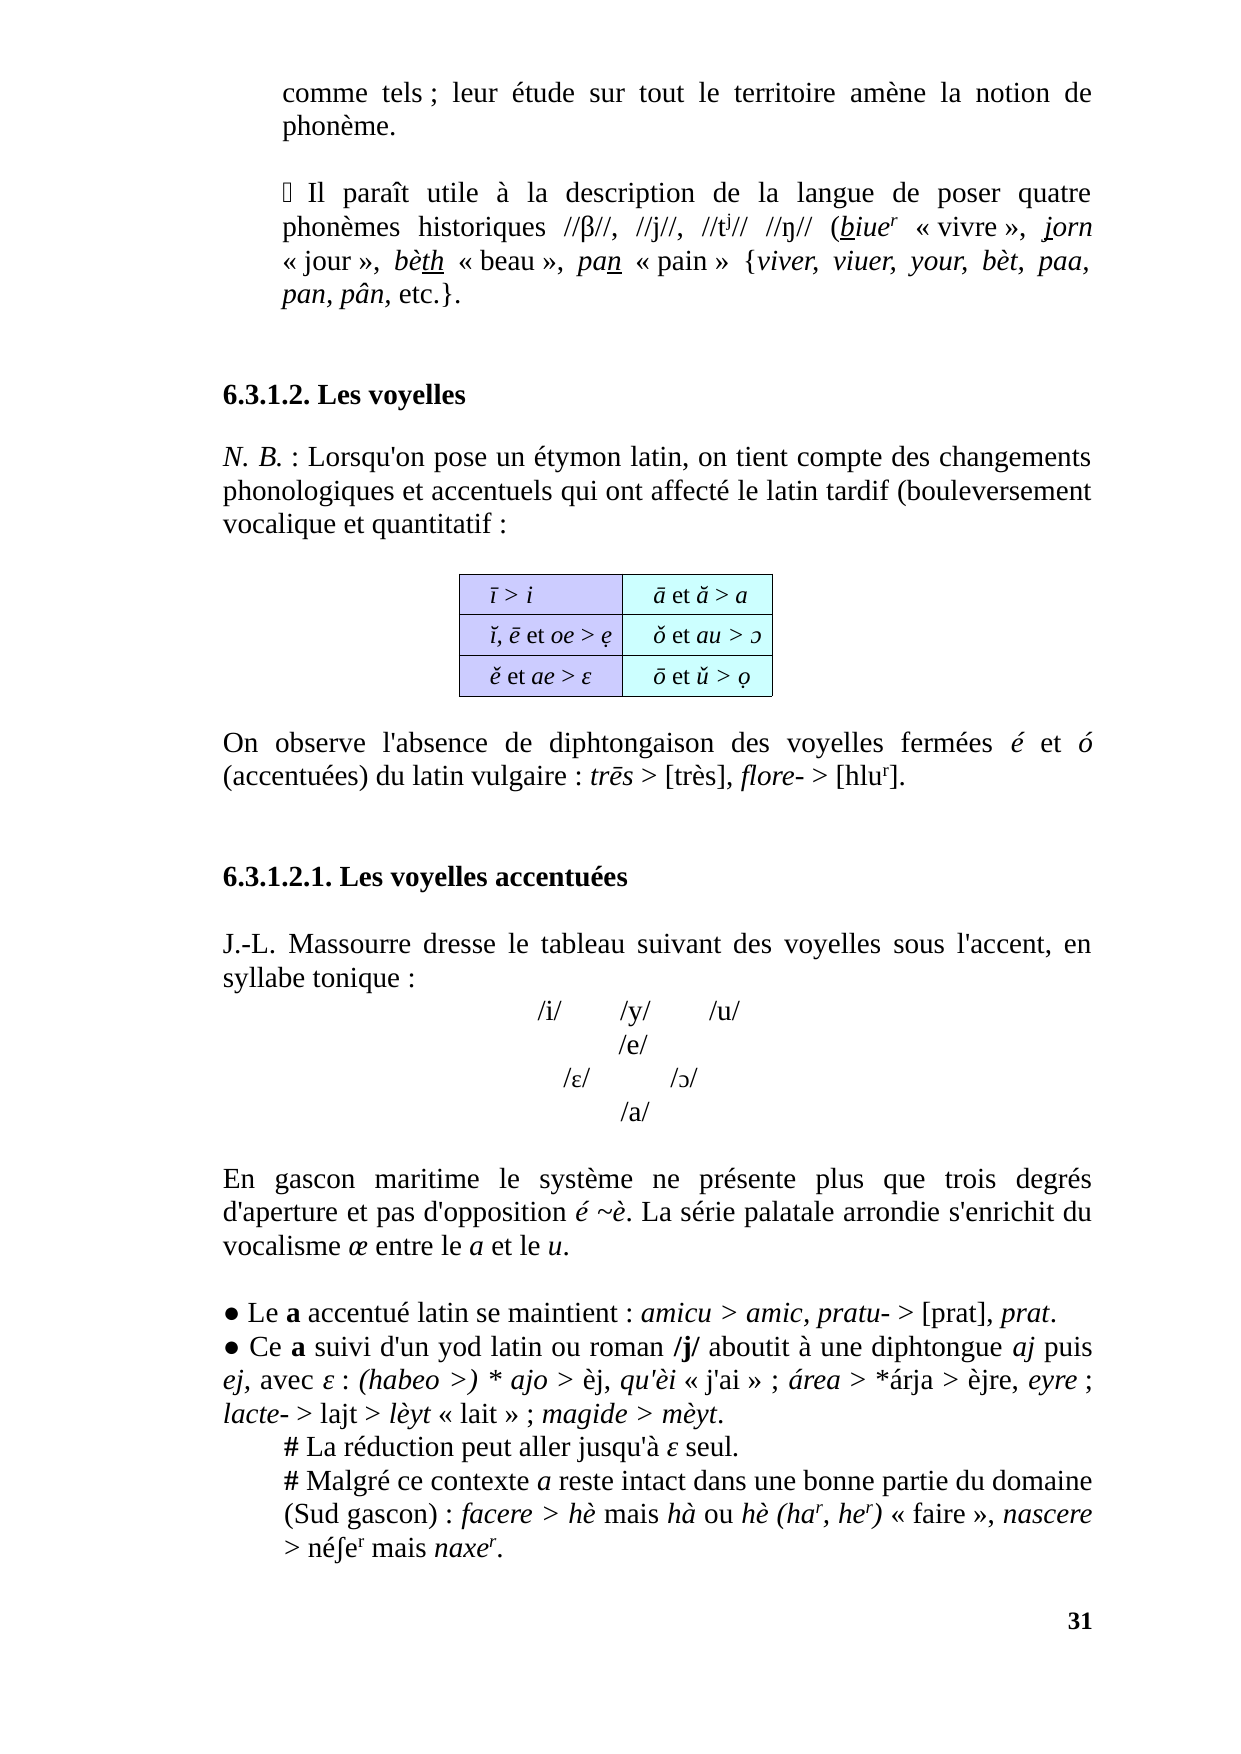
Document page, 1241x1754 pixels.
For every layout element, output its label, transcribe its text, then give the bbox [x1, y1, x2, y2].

text # Malgré ce contexte a reste intact dans une bonne partie du domaine (Sud gascon) : facere > hè mais hà ou hè (har, her) « faire », nascere > néʃer mais naxer. [284, 1463, 1093, 1563]
text ● Ce a suivi d'un yod latin ou roman /j/ aboutit à une diphtongue aj puis ej, avec ε : (habeo >) * ajo > èj, qu'èi « j'ai » ; área > *árja > èjre, eyre ; lacte- > lajt > lèyt « lait » ; magide > mèyt. [223, 1329, 1093, 1429]
text J.-L. Massourre dresse le tableau suivant des voyelles sous l'accent, en syllabe tonique : [223, 926, 1093, 993]
table_cell ě et ae > ε [460, 656, 622, 696]
text En gascon maritime le système ne présente plus que trois degrés d'aperture et pas d'opposition é ~è. La série palatale arrondie s'enrichit du vocalisme œ entre le a et le u. [223, 1161, 1093, 1262]
text /e/ [618, 1027, 1093, 1060]
text Il paraît utile à la description de la langue de poser quatre phonèmes historiques //β//, //j//, //tj// //ŋ// (biuer « vivre », jorn « jour », bèth « beau », pan « pain » {viver, viuer, your, bèt, paa, pan, pân, etc.}. [282, 176, 1093, 310]
text On observe l'absence de diphtongaison des voyelles fermées é et ó (accentuées) du latin vulgaire : trēs > [très], flore- > [hlur]. [223, 725, 1093, 792]
table_cell ǒ et au > ɔ [623, 615, 772, 655]
text # La réduction peut aller jusqu'à ε seul. [284, 1429, 1093, 1463]
text /a/ [620, 1094, 1093, 1127]
table_cell ō et ǔ > ọ [623, 656, 772, 696]
table_header ī > i [460, 575, 622, 614]
table_header ā et ă > a [623, 575, 772, 614]
text /i/ /y/ /u/ [530, 993, 1093, 1027]
text ● Le a accentué latin se maintient : amicu > amic, pratu- > [prat], prat. [223, 1295, 1093, 1329]
text /ε/ /ɔ/ [563, 1060, 1093, 1094]
text N. B. : Lorsqu'on pose un étymon latin, on tient compte des changements phonologiques et accentuels qui ont affecté le latin tardif (bouleversement vocalique et quantitatif : [223, 439, 1093, 540]
text 6.3.1.2.1. Les voyelles accentuées [223, 859, 1093, 893]
text comme tels ; leur étude sur tout le territoire amène la notion de phonème. [282, 75, 1093, 142]
table_cell ĭ, ē et oe > ẹ [460, 615, 622, 655]
text 6.3.1.2. Les voyelles [223, 377, 1093, 411]
